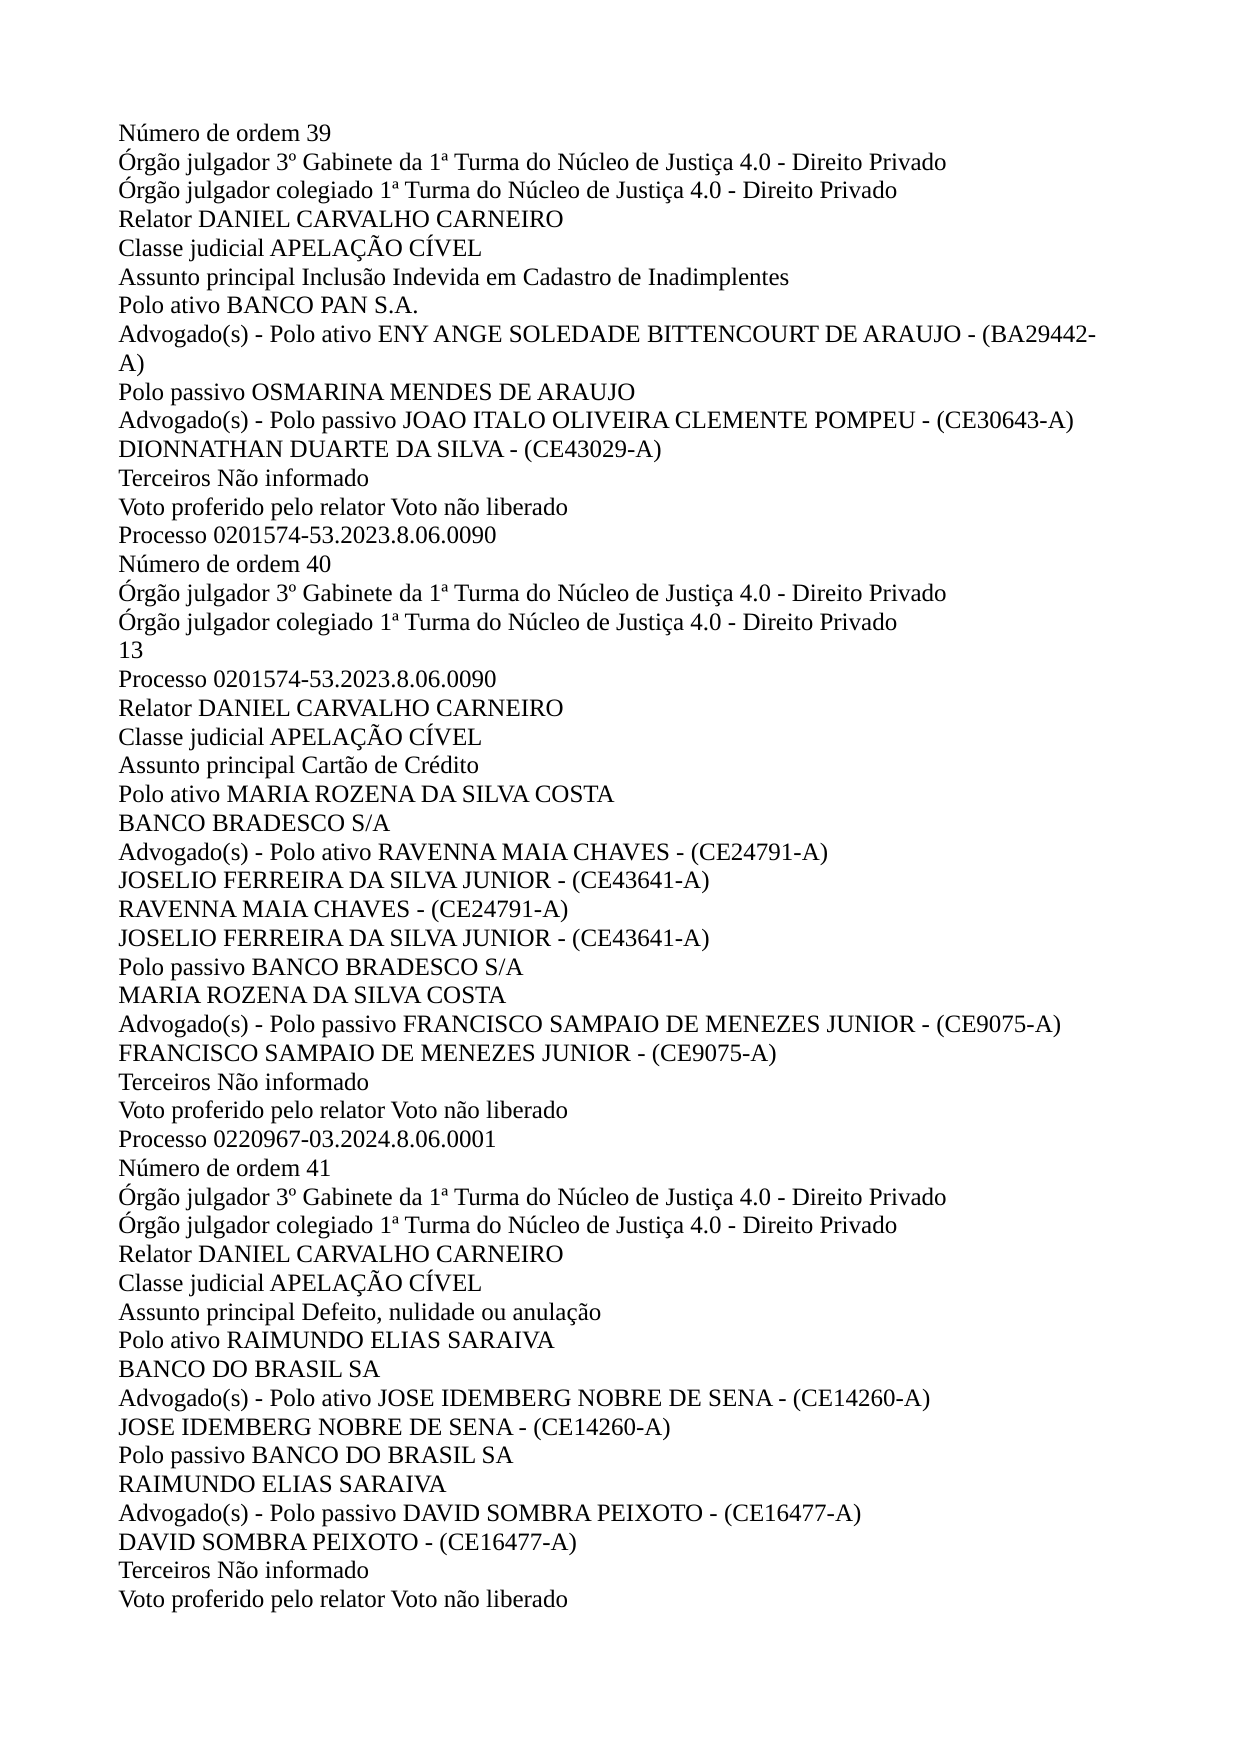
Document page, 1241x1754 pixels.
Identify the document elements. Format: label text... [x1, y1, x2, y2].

text Terceiros Não informado [118, 1067, 1122, 1096]
text Classe judicial APELAÇÃO CÍVEL [118, 233, 1122, 262]
text Relator DANIEL CARVALHO CARNEIRO [118, 693, 1122, 722]
text DIONNATHAN DUARTE DA SILVA - (CE43029-A) [118, 434, 1122, 463]
text Órgão julgador 3º Gabinete da 1ª Turma do Núcleo de Justiça 4.0 - Direito Privado [118, 1182, 1122, 1211]
text Órgão julgador 3º Gabinete da 1ª Turma do Núcleo de Justiça 4.0 - Direito Privado [118, 147, 1122, 176]
text FRANCISCO SAMPAIO DE MENEZES JUNIOR - (CE9075-A) [118, 1038, 1122, 1067]
text Polo passivo OSMARINA MENDES DE ARAUJO [118, 377, 1122, 406]
text Terceiros Não informado [118, 463, 1122, 492]
text Advogado(s) - Polo passivo FRANCISCO SAMPAIO DE MENEZES JUNIOR - (CE9075-A) [118, 1009, 1122, 1038]
text Advogado(s) - Polo ativo RAVENNA MAIA CHAVES - (CE24791-A) [118, 837, 1122, 866]
text Órgão julgador colegiado 1ª Turma do Núcleo de Justiça 4.0 - Direito Privado [118, 607, 1122, 636]
text Relator DANIEL CARVALHO CARNEIRO [118, 1239, 1122, 1268]
text Terceiros Não informado [118, 1556, 1122, 1584]
text Número de ordem 39 [118, 118, 1122, 147]
text RAIMUNDO ELIAS SARAIVA [118, 1469, 1122, 1498]
text Advogado(s) - Polo ativo JOSE IDEMBERG NOBRE DE SENA - (CE14260-A) [118, 1383, 1122, 1412]
text Órgão julgador colegiado 1ª Turma do Núcleo de Justiça 4.0 - Direito Privado [118, 1211, 1122, 1239]
text Voto proferido pelo relator Voto não liberado [118, 492, 1122, 521]
text Assunto principal Inclusão Indevida em Cadastro de Inadimplentes [118, 262, 1122, 291]
text Polo ativo MARIA ROZENA DA SILVA COSTA [118, 779, 1122, 808]
text 13 [118, 636, 1122, 664]
text Advogado(s) - Polo passivo DAVID SOMBRA PEIXOTO - (CE16477-A) [118, 1498, 1122, 1527]
text Polo ativo RAIMUNDO ELIAS SARAIVA [118, 1326, 1122, 1354]
text Assunto principal Cartão de Crédito [118, 751, 1122, 779]
text Número de ordem 41 [118, 1153, 1122, 1182]
text Processo 0201574-53.2023.8.06.0090 [118, 521, 1122, 549]
text Polo passivo BANCO BRADESCO S/A [118, 952, 1122, 981]
text Voto proferido pelo relator Voto não liberado [118, 1096, 1122, 1124]
text BANCO BRADESCO S/A [118, 808, 1122, 837]
text Classe judicial APELAÇÃO CÍVEL [118, 1268, 1122, 1297]
text Advogado(s) - Polo ativo ENY ANGE SOLEDADE BITTENCOURT DE ARAUJO - (BA29442-A) [118, 319, 1122, 377]
text DAVID SOMBRA PEIXOTO - (CE16477-A) [118, 1527, 1122, 1556]
text Processo 0220967-03.2024.8.06.0001 [118, 1124, 1122, 1153]
text Classe judicial APELAÇÃO CÍVEL [118, 722, 1122, 751]
text JOSE IDEMBERG NOBRE DE SENA - (CE14260-A) [118, 1412, 1122, 1441]
text Voto proferido pelo relator Voto não liberado [118, 1584, 1122, 1613]
text Polo passivo BANCO DO BRASIL SA [118, 1441, 1122, 1469]
text MARIA ROZENA DA SILVA COSTA [118, 981, 1122, 1009]
text JOSELIO FERREIRA DA SILVA JUNIOR - (CE43641-A) [118, 866, 1122, 894]
text Processo 0201574-53.2023.8.06.0090 [118, 664, 1122, 693]
text Polo ativo BANCO PAN S.A. [118, 291, 1122, 319]
text JOSELIO FERREIRA DA SILVA JUNIOR - (CE43641-A) [118, 923, 1122, 952]
text Relator DANIEL CARVALHO CARNEIRO [118, 204, 1122, 233]
text Advogado(s) - Polo passivo JOAO ITALO OLIVEIRA CLEMENTE POMPEU - (CE30643-A) [118, 406, 1122, 434]
text Assunto principal Defeito, nulidade ou anulação [118, 1297, 1122, 1326]
text BANCO DO BRASIL SA [118, 1354, 1122, 1383]
text Órgão julgador colegiado 1ª Turma do Núcleo de Justiça 4.0 - Direito Privado [118, 176, 1122, 204]
text RAVENNA MAIA CHAVES - (CE24791-A) [118, 894, 1122, 923]
text Órgão julgador 3º Gabinete da 1ª Turma do Núcleo de Justiça 4.0 - Direito Privado [118, 578, 1122, 607]
text Número de ordem 40 [118, 549, 1122, 578]
